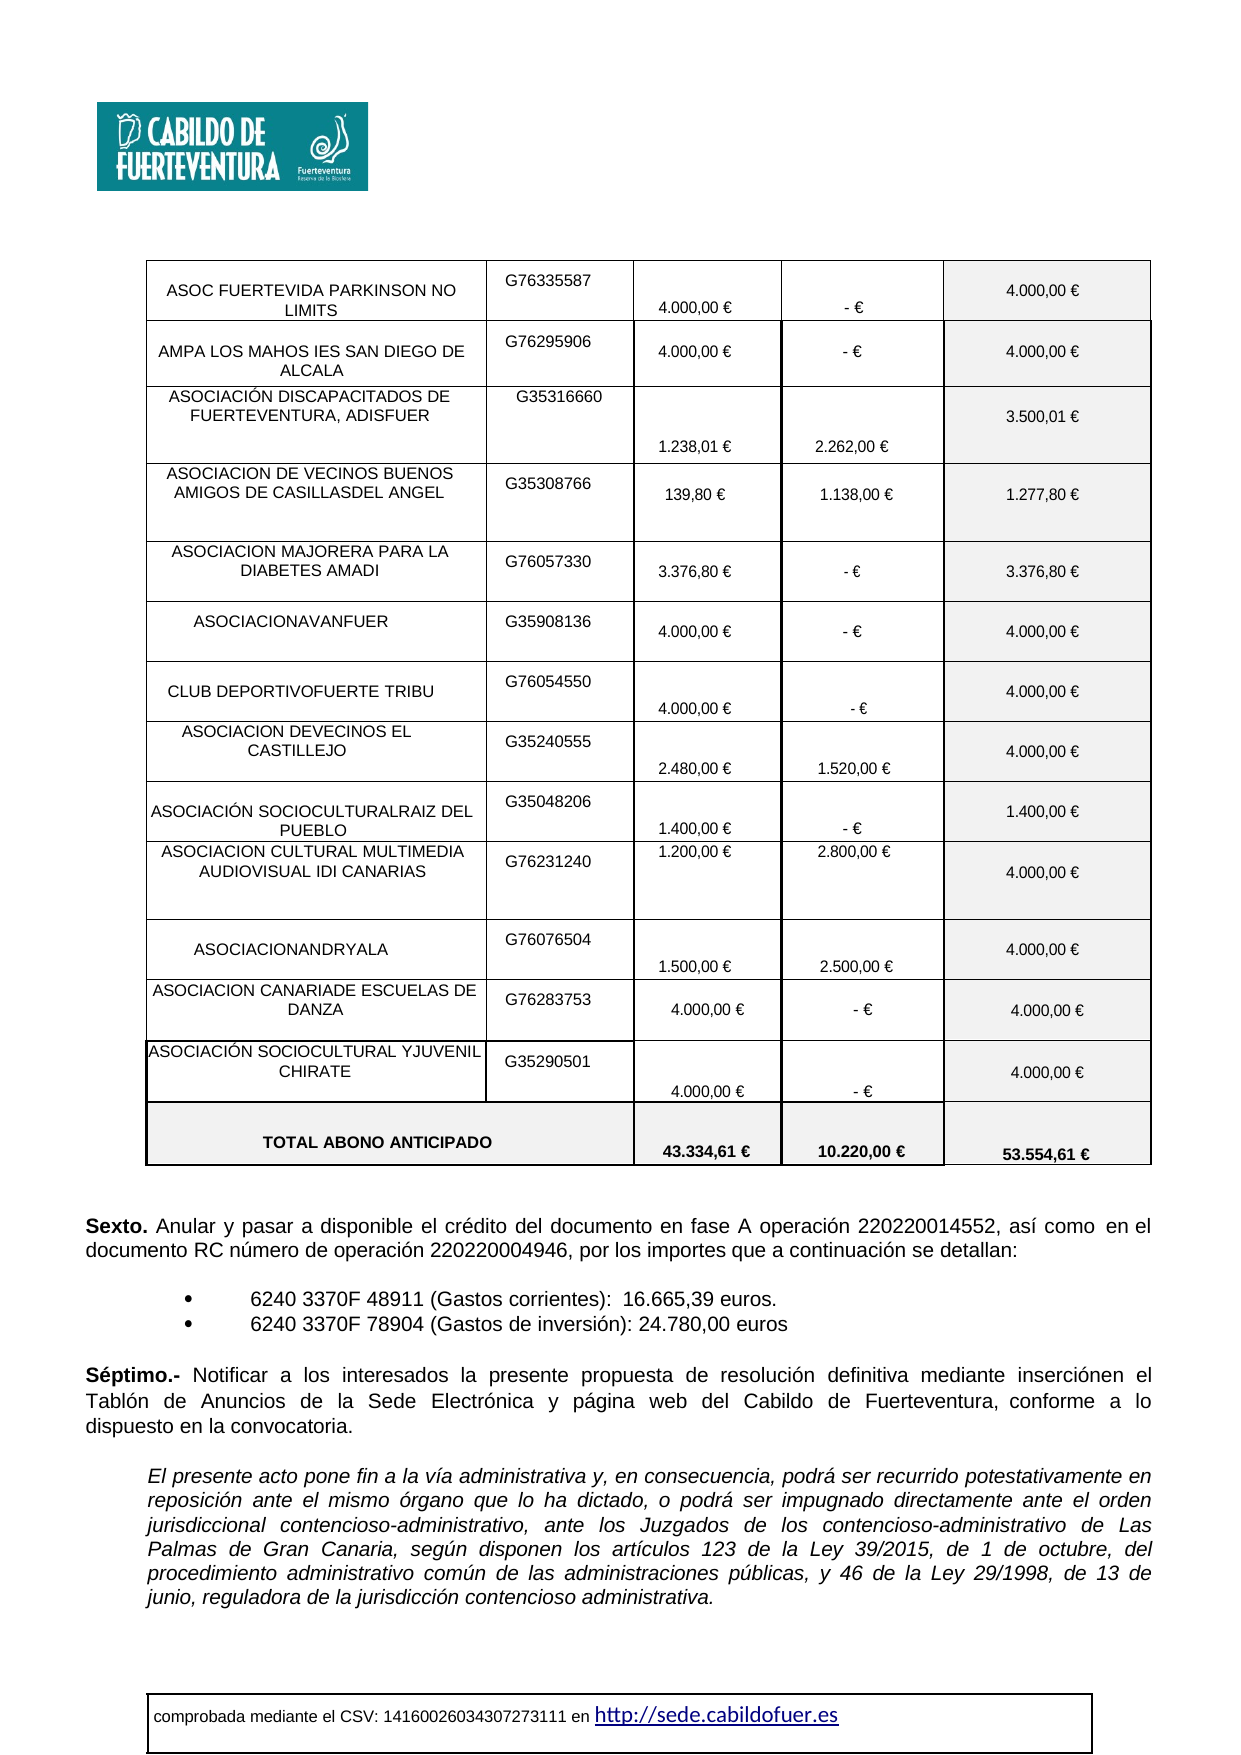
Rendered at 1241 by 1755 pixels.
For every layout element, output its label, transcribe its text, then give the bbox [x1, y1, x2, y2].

table_cell ASOCIACION CANARIADE ESCUELAS DE DANZA [147, 980, 486, 1039]
table_cell 2.800,00 € [783, 842, 943, 919]
text El presente acto pone fin a la vía administrativa y, en consecuencia, podrá ser recurrido potestativamente en reposición ante el mismo órgano que lo ha dictado, o podrá ser impugnado directamente ante el orden jurisdiccional contencioso-administrativo, ante los Juzgados de los contencioso-administrativo de Las Palmas de Gran Canaria, según disponen los artículos 123 de la Ley 39/2015, de 1 de octubre, del procedimiento administrativo común de las administraciones públicas, y 46 de la Ley 29/1998, de 13 de junio, reguladora de la jurisdicción contencioso administrativa. [147, 1464, 1152, 1609]
table_cell 1.500,00 € [635, 920, 780, 979]
table_cell ASOCIACIONAVANFUER [147, 602, 486, 661]
table_cell G76057330 [487, 542, 633, 601]
table_cell ASOCIACION MAJORERA PARA LA DIABETES AMADI [147, 542, 486, 601]
table_cell 1.277,80 € [945, 464, 1150, 541]
table_cell 4.000,00 € [945, 1041, 1150, 1101]
table_cell - € [783, 782, 943, 841]
table_cell G35308766 [487, 464, 633, 541]
table_cell ASOCIACION CULTURAL MULTIMEDIA AUDIOVISUAL IDI CANARIAS [147, 842, 486, 919]
table_cell 4.000,00 € [635, 1041, 780, 1101]
table_cell 1.400,00 € [945, 782, 1150, 841]
table_cell 4.000,00 € [945, 602, 1150, 661]
text  6240 3370F 78904 (Gastos de inversión): 24.780,00 euros [185, 1312, 1163, 1337]
table_header G76335587 [487, 261, 633, 320]
table_cell G76076504 [487, 920, 633, 979]
table_cell G35316660 [487, 387, 633, 463]
table_cell G35290501 [487, 1042, 633, 1101]
table_cell 4.000,00 € [635, 321, 780, 386]
table_cell 4.000,00 € [635, 602, 780, 661]
table_cell G76283753 [487, 980, 633, 1039]
table_cell G76295906 [487, 321, 633, 386]
table_cell 4.000,00 € [945, 980, 1150, 1039]
table_cell G76231240 [487, 842, 633, 919]
table_cell 2.480,00 € [635, 722, 780, 781]
table_cell 4.000,00 € [635, 662, 780, 721]
table_cell G76054550 [487, 662, 633, 721]
table_cell 4.000,00 € [945, 842, 1150, 919]
table_cell ASOCIACION DE VECINOS BUENOS AMIGOS DE CASILLASDEL ANGEL [147, 464, 486, 541]
table_cell 139,80 € [635, 464, 780, 541]
table_cell 1.200,00 € [635, 842, 780, 919]
table_cell 1.400,00 € [635, 782, 780, 841]
table_cell 1.138,00 € [783, 464, 943, 541]
table_cell AMPA LOS MAHOS IES SAN DIEGO DE ALCALA [147, 321, 486, 386]
table_header - € [782, 261, 943, 320]
table_cell - € [783, 542, 943, 601]
text  6240 3370F 48911 (Gastos corrientes): 16.665,39 euros. [185, 1286, 1163, 1312]
table_cell 4.000,00 € [945, 722, 1150, 781]
table_cell ASOCIACION DEVECINOS EL CASTILLEJO [147, 722, 486, 781]
text Sexto. Anular y pasar a disponible el crédito del documento en fase A operación 220220014552, así como en el documento RC número de operación 220220004946, por los importes que a continuación se detallan: [85, 1214, 1152, 1262]
text Séptimo.- Notificar a los interesados la presente propuesta de resolución definitiva mediante inserciónen el Tablón de Anuncios de la Sede Electrónica y página web del Cabildo de Fuerteventura, conforme a lo dispuesto en la convocatoria. [85, 1363, 1152, 1438]
table_cell TOTAL ABONO ANTICIPADO [148, 1103, 633, 1163]
table_cell 1.238,01 € [635, 387, 780, 463]
table_cell ASOCIACIONANDRYALA [147, 920, 486, 979]
table_cell - € [783, 602, 943, 661]
table_cell 4.000,00 € [945, 321, 1150, 386]
table_cell 3.500,01 € [945, 387, 1150, 463]
table_cell G35240555 [487, 722, 633, 781]
table_header 4.000,00 € [634, 261, 781, 320]
table_cell 43.334,61 € [635, 1103, 780, 1163]
table_cell 3.376,80 € [945, 542, 1150, 601]
table_cell G35048206 [487, 782, 633, 841]
table_cell 4.000,00 € [635, 980, 780, 1039]
table_cell 4.000,00 € [945, 662, 1150, 721]
table_cell 2.262,00 € [783, 387, 943, 463]
table_cell ASOCIACIÓN SOCIOCULTURALRAIZ DEL PUEBLO [147, 782, 486, 841]
table_header ASOC FUERTEVIDA PARKINSON NO LIMITS [147, 261, 486, 320]
table_cell 2.500,00 € [783, 920, 943, 979]
table_cell CLUB DEPORTIVOFUERTE TRIBU [147, 662, 486, 721]
table_cell ASOCIACIÓN DISCAPACITADOS DE FUERTEVENTURA, ADISFUER [147, 387, 486, 463]
table_cell 4.000,00 € [945, 920, 1150, 979]
table_cell 3.376,80 € [635, 542, 780, 601]
table_cell 10.220,00 € [783, 1103, 943, 1163]
table_header 4.000,00 € [944, 261, 1150, 320]
table_cell ASOCIACIÓN SOCIOCULTURAL YJUVENIL CHIRATE [148, 1042, 485, 1101]
table_cell 1.520,00 € [783, 722, 943, 781]
table_cell - € [783, 321, 943, 386]
table_cell - € [783, 980, 943, 1039]
table_cell G35908136 [487, 602, 633, 661]
table_cell - € [783, 662, 943, 721]
table_cell 53.554,61 € [945, 1102, 1150, 1163]
table_cell - € [783, 1041, 943, 1101]
